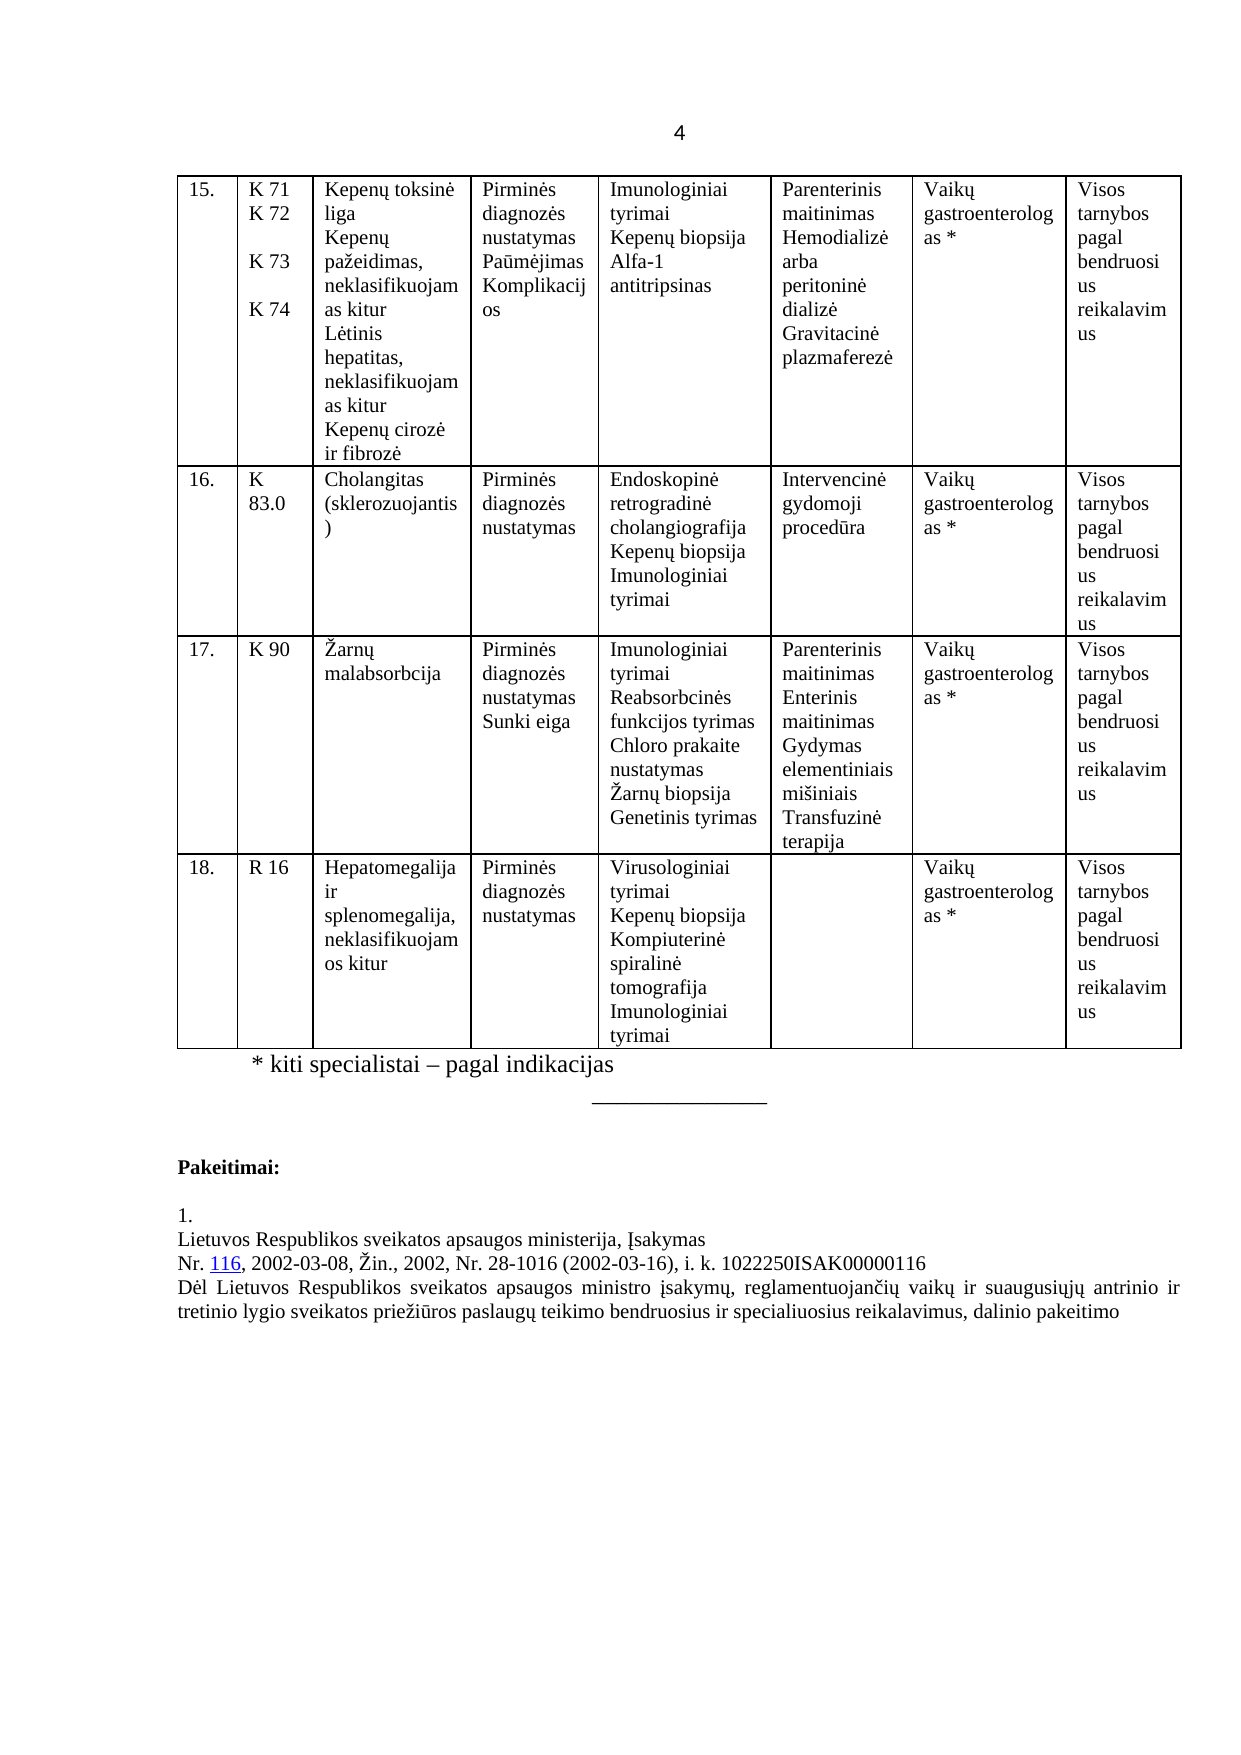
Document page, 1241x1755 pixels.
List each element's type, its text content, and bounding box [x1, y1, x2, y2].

table_cell Vaikų gastroenterologas * [913, 855, 1065, 1047]
table_cell Pirminės diagnozės nustatymas Sunki eiga [472, 637, 598, 853]
table_cell Pirminės diagnozės nustatymas [472, 855, 598, 1047]
table_cell 15. [178, 177, 237, 465]
table_cell [772, 855, 912, 1047]
table_cell Pirminės diagnozės nustatymas Paūmėjimas Komplikacijos [472, 177, 598, 465]
table_cell K 83.0 [238, 467, 312, 635]
text ______________ [177, 1078, 1181, 1106]
text Pakeitimai: [177, 1154, 1181, 1179]
table_cell Visos tarnybos pagal bendruosius reikalavimus [1067, 467, 1180, 635]
table_cell 17. [178, 637, 237, 853]
table_cell Vaikų gastroenterologas * [913, 177, 1065, 465]
table_cell Visos tarnybos pagal bendruosius reikalavimus [1067, 177, 1180, 465]
table_cell Žarnų malabsorbcija [314, 637, 470, 853]
table_cell 16. [178, 467, 237, 635]
table_cell Intervencinė gydomoji procedūra [772, 467, 912, 635]
table_cell Parenterinis maitinimas Enterinis maitinimas Gydymas elementiniais mišiniais Transfuzinė terapija [772, 637, 912, 853]
table_cell Parenterinis maitinimas Hemodializė arba peritoninė dializė Gravitacinė plazmaferezė [772, 177, 912, 465]
table_cell R 16 [238, 855, 312, 1047]
text Nr. 116, 2002-03-08, Žin., 2002, Nr. 28-1016 (2002-03-16), i. k. 1022250ISAK00000116 [177, 1251, 1181, 1275]
table_cell Visos tarnybos pagal bendruosius reikalavimus [1067, 637, 1180, 853]
table_cell K 90 [238, 637, 312, 853]
text 1. [177, 1203, 1181, 1227]
table_cell Pirminės diagnozės nustatymas [472, 467, 598, 635]
table_cell Hepatomegalija ir splenomegalija, neklasifikuojamos kitur [314, 855, 470, 1047]
table_cell Endoskopinė retrogradinė cholangiografija Kepenų biopsija Imunologiniai tyrimai [599, 467, 770, 635]
table_cell K 71 K 72 K 73 K 74 [238, 177, 312, 465]
table_cell Cholangitas (sklerozuojantis) [314, 467, 470, 635]
text Dėl Lietuvos Respublikos sveikatos apsaugos ministro įsakymų, reglamentuojančių vaikų ir suaugusiųjų antrinio ir tretinio lygio sveikatos priežiūros paslaugų teikimo bendruosius ir specialiuosius reikalavimus, dalinio pakeitimo [177, 1275, 1181, 1323]
table_cell Visos tarnybos pagal bendruosius reikalavimus [1067, 855, 1180, 1047]
table_cell Vaikų gastroenterologas * [913, 467, 1065, 635]
table_cell Vaikų gastroenterologas * [913, 637, 1065, 853]
text * kiti specialistai – pagal indikacijas [177, 1049, 1181, 1078]
table_cell Imunologiniai tyrimai Reabsorbcinės funkcijos tyrimas Chloro prakaite nustatymas Žarnų biopsija Genetinis tyrimas [599, 637, 770, 853]
text Lietuvos Respublikos sveikatos apsaugos ministerija, Įsakymas [177, 1227, 1181, 1251]
table_cell Imunologiniai tyrimai Kepenų biopsija Alfa-1 antitripsinas [599, 177, 770, 465]
table_cell Kepenų toksinė liga Kepenų pažeidimas, neklasifikuojamas kitur Lėtinis hepatitas, neklasifikuojamas kitur Kepenų cirozė ir fibrozė [314, 177, 470, 465]
table_cell 18. [178, 855, 237, 1047]
table_cell Virusologiniai tyrimai Kepenų biopsija Kompiuterinė spiralinė tomografija Imunologiniai tyrimai [599, 855, 770, 1047]
